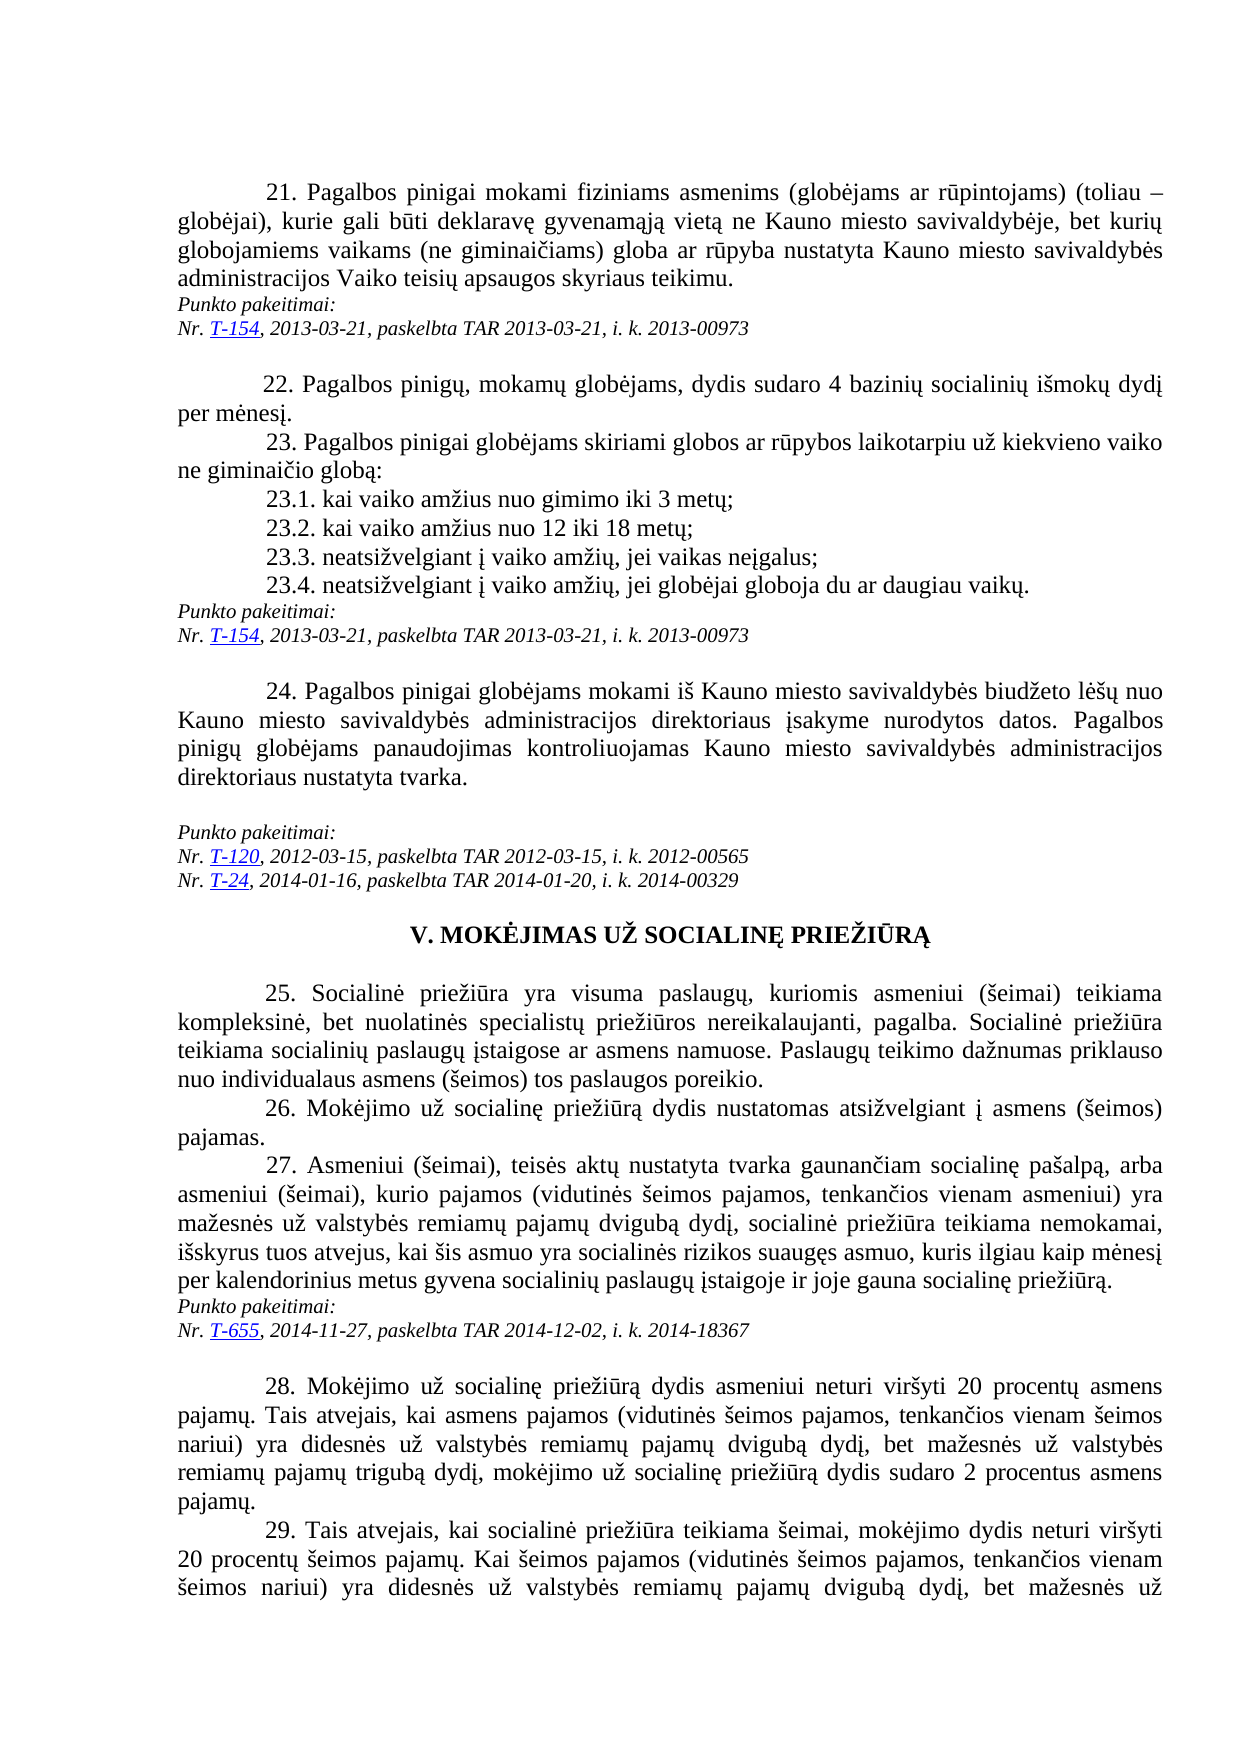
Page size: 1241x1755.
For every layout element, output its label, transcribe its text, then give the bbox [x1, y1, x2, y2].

text Punkto pakeitimai: [177, 292, 1163, 316]
text 23.3. neatsižvelgiant į vaiko amžių, jei vaikas neįgalus; [177, 542, 1163, 570]
text 23.1. kai vaiko amžius nuo gimimo iki 3 metų; [177, 484, 1163, 513]
text Nr. T-655, 2014-11-27, paskelbta TAR 2014-12-02, i. k. 2014-18367 [177, 1318, 1163, 1342]
text 23.2. kai vaiko amžius nuo 12 iki 18 metų; [177, 513, 1163, 542]
text 26. Mokėjimo už socialinę priežiūrą dydis nustatomas atsižvelgiant į asmens (šeimos) pajamas. [177, 1093, 1163, 1151]
text V. MOKĖJIMAS UŽ SOCIALINĘ PRIEŽIŪRĄ [177, 921, 1163, 949]
text 25. Socialinė priežiūra yra visuma paslaugų, kuriomis asmeniui (šeimai) teikiama kompleksinė, bet nuolatinės specialistų priežiūros nereikalaujanti, pagalba. Socialinė priežiūra teikiama socialinių paslaugų įstaigose ar asmens namuose. Paslaugų teikimo dažnumas priklauso nuo individualaus asmens (šeimos) tos paslaugos poreikio. [177, 978, 1163, 1093]
text 29. Tais atvejais, kai socialinė priežiūra teikiama šeimai, mokėjimo dydis neturi viršyti 20 procentų šeimos pajamų. Kai šeimos pajamos (vidutinės šeimos pajamos, tenkančios vienam šeimos nariui) yra didesnės už valstybės remiamų pajamų dvigubą dydį, bet mažesnės už [177, 1515, 1163, 1601]
text 28. Mokėjimo už socialinę priežiūrą dydis asmeniui neturi viršyti 20 procentų asmens pajamų. Tais atvejais, kai asmens pajamos (vidutinės šeimos pajamos, tenkančios vienam šeimos nariui) yra didesnės už valstybės remiamų pajamų dvigubą dydį, bet mažesnės už valstybės remiamų pajamų trigubą dydį, mokėjimo už socialinę priežiūrą dydis sudaro 2 procentus asmens pajamų. [177, 1371, 1163, 1515]
text Nr. T-24, 2014-01-16, paskelbta TAR 2014-01-20, i. k. 2014-00329 [177, 868, 1163, 892]
text Punkto pakeitimai: [177, 599, 1163, 623]
text 24. Pagalbos pinigai globėjams mokami iš Kauno miesto savivaldybės biudžeto lėšų nuo Kauno miesto savivaldybės administracijos direktoriaus įsakyme nurodytos datos. Pagalbos pinigų globėjams panaudojimas kontroliuojamas Kauno miesto savivaldybės administracijos direktoriaus nustatyta tvarka. [177, 676, 1163, 791]
text 23.4. neatsižvelgiant į vaiko amžių, jei globėjai globoja du ar daugiau vaikų. [177, 570, 1163, 599]
text 23. Pagalbos pinigai globėjams skiriami globos ar rūpybos laikotarpiu už kiekvieno vaiko ne giminaičio globą: [177, 427, 1163, 484]
text Punkto pakeitimai: [177, 1294, 1163, 1318]
text Nr. T-120, 2012-03-15, paskelbta TAR 2012-03-15, i. k. 2012-00565 [177, 844, 1163, 868]
text 27. Asmeniui (šeimai), teisės aktų nustatyta tvarka gaunančiam socialinę pašalpą, arba asmeniui (šeimai), kurio pajamos (vidutinės šeimos pajamos, tenkančios vienam asmeniui) yra mažesnės už valstybės remiamų pajamų dvigubą dydį, socialinė priežiūra teikiama nemokamai, išskyrus tuos atvejus, kai šis asmuo yra socialinės rizikos suaugęs asmuo, kuris ilgiau kaip mėnesį per kalendorinius metus gyvena socialinių paslaugų įstaigoje ir joje gauna socialinę priežiūrą. [177, 1151, 1163, 1294]
text 21. Pagalbos pinigai mokami fiziniams asmenims (globėjams ar rūpintojams) (toliau – globėjai), kurie gali būti deklaravę gyvenamąją vietą ne Kauno miesto savivaldybėje, bet kurių globojamiems vaikams (ne giminaičiams) globa ar rūpyba nustatyta Kauno miesto savivaldybės administracijos Vaiko teisių apsaugos skyriaus teikimu. [177, 177, 1163, 292]
text 22. Pagalbos pinigų, mokamų globėjams, dydis sudaro 4 bazinių socialinių išmokų dydį per mėnesį. [177, 369, 1163, 427]
text Nr. T-154, 2013-03-21, paskelbta TAR 2013-03-21, i. k. 2013-00973 [177, 623, 1163, 647]
text Punkto pakeitimai: [177, 820, 1163, 844]
text Nr. T-154, 2013-03-21, paskelbta TAR 2013-03-21, i. k. 2013-00973 [177, 316, 1163, 340]
